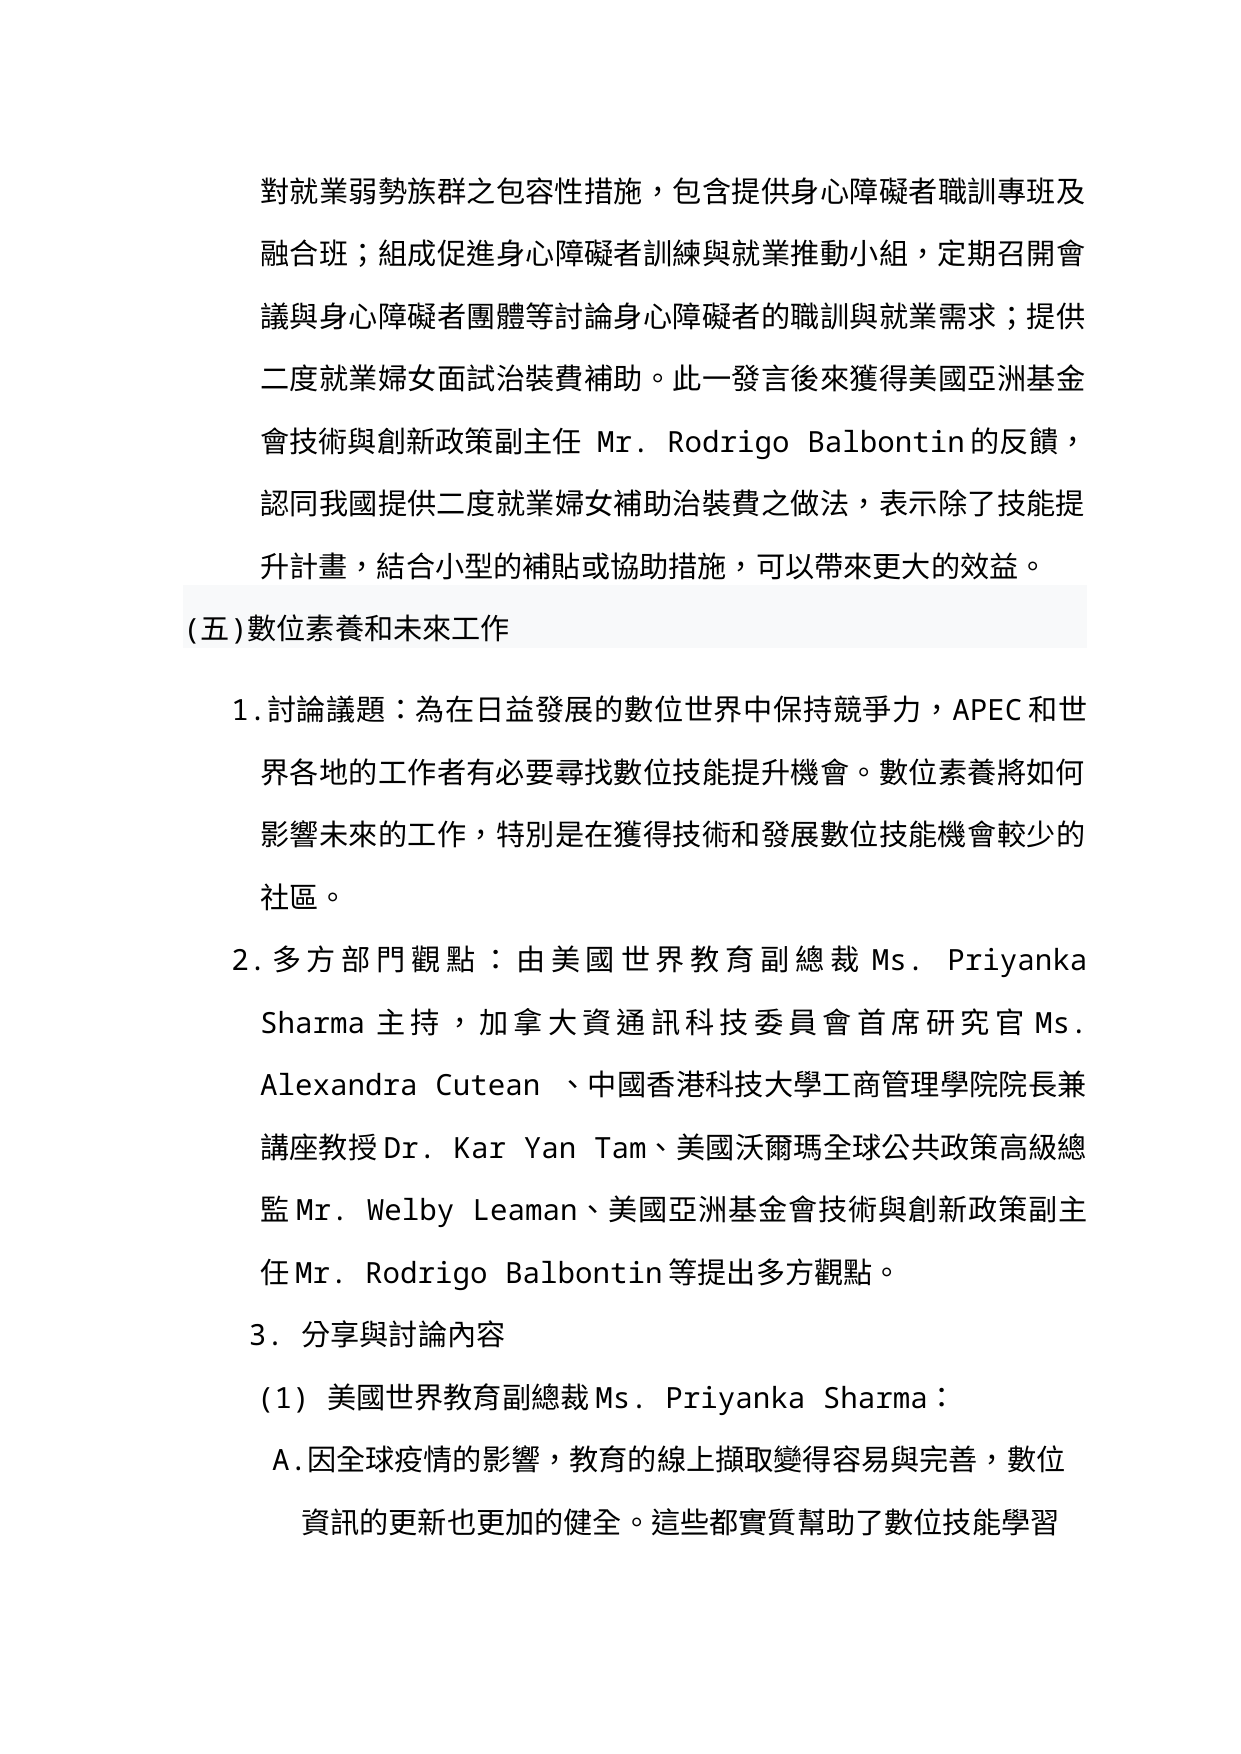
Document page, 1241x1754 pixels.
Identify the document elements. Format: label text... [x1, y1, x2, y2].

text 1.討論議題：為在日益發展的數位世界中保持競爭力，APEC和世界各地的工作者有必要尋找數位技能提升機會。數位素養將如何影響未來的工作，特別是在獲得技術和發展數位技能機會較少的社區。 [231, 666, 1087, 916]
text 對就業弱勢族群之包容性措施，包含提供身心障礙者職訓專班及融合班；組成促進身心障礙者訓練與就業推動小組，定期召開會議與身心障礙者團體等討論身心障礙者的職訓與就業需求；提供二度就業婦女面試治裝費補助。此一發言後來獲得美國亞洲基金會技術與創新政策副主任 Mr. Rodrigo Balbontin的反饋，認同我國提供二度就業婦女補助治裝費之做法，表示除了技能提升計畫，結合小型的補貼或協助措施，可以帶來更大的效益。 [231, 148, 1087, 585]
text (五)數位素養和未來工作 [183, 585, 1087, 648]
text A.因全球疫情的影響，教育的線上擷取變得容易與完善，數位資訊的更新也更加的健全。這些都實質幫助了數位技能學習 [272, 1416, 1087, 1541]
text (1) 美國世界教育副總裁Ms. Priyanka Sharma： [257, 1354, 1087, 1416]
text 2.多方部門觀點：由美國世界教育副總裁Ms. Priyanka Sharma主持，加拿大資通訊科技委員會首席研究官Ms. Alexandra Cutean 、中國香港科技大學工商管理學院院長兼講座教授Dr. Kar Yan Tam、美國沃爾瑪全球公共政策高級總監Mr. Welby Leaman、美國亞洲基金會技術與創新政策副主任Mr. Rodrigo Balbontin等提出多方觀點。 [231, 916, 1087, 1291]
text 3. 分享與討論內容 [231, 1291, 1087, 1354]
